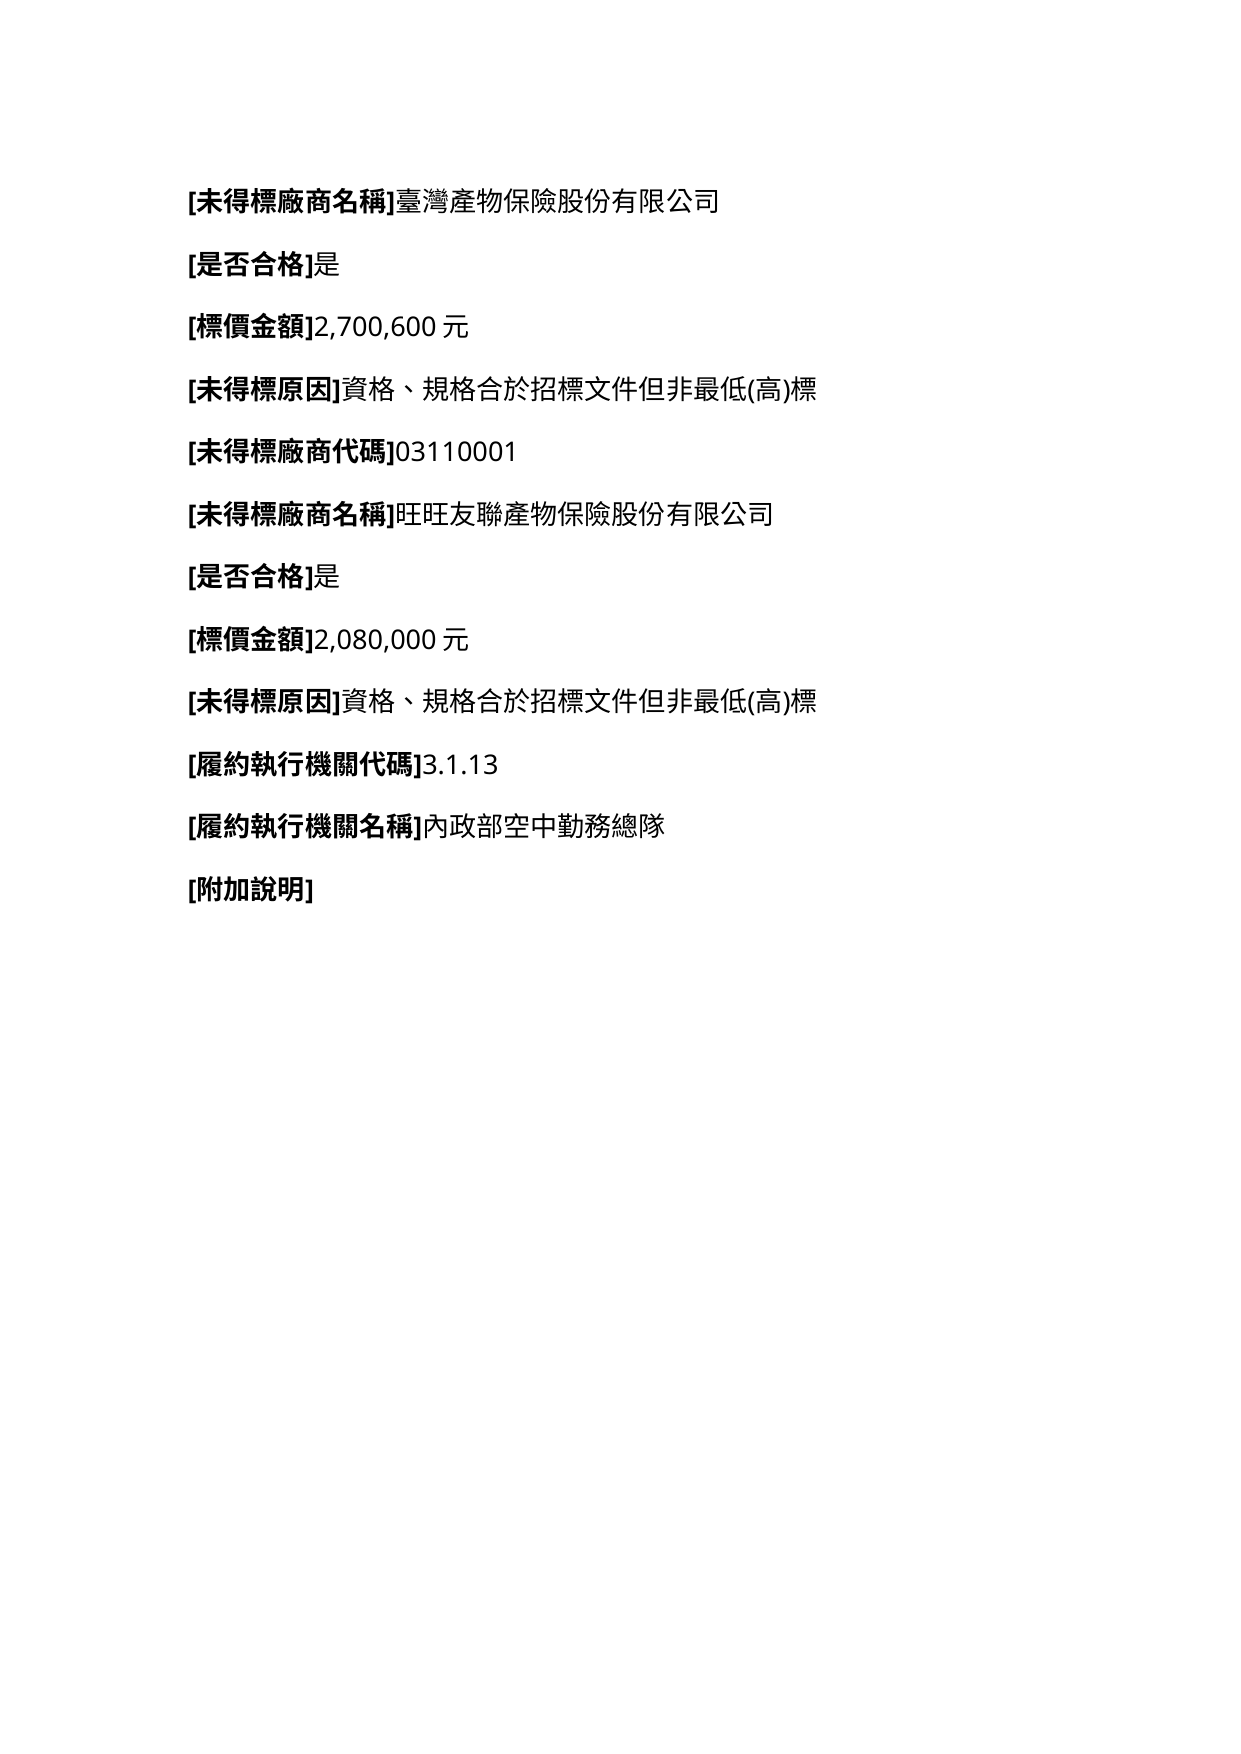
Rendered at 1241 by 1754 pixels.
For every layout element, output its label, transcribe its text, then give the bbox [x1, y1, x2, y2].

text [未得標廠商名稱]臺灣產物保險股份有限公司 [是否合格]是 [標價金額]2,700,600元 [未得標原因]資格、規格合於招標文件但非最低(高)標 [未得標廠商代碼]03110001 [未得標廠商名稱]旺旺友聯產物保險股份有限公司 [是否合格]是 [標價金額]2,080,000元 [未得標原因]資格、規格合於招標文件但非最低(高)標 [履約執行機關代碼]3.1.13 [履約執行機關名稱]內政部空中勤務總隊 [附加說明] [187, 158, 1053, 908]
